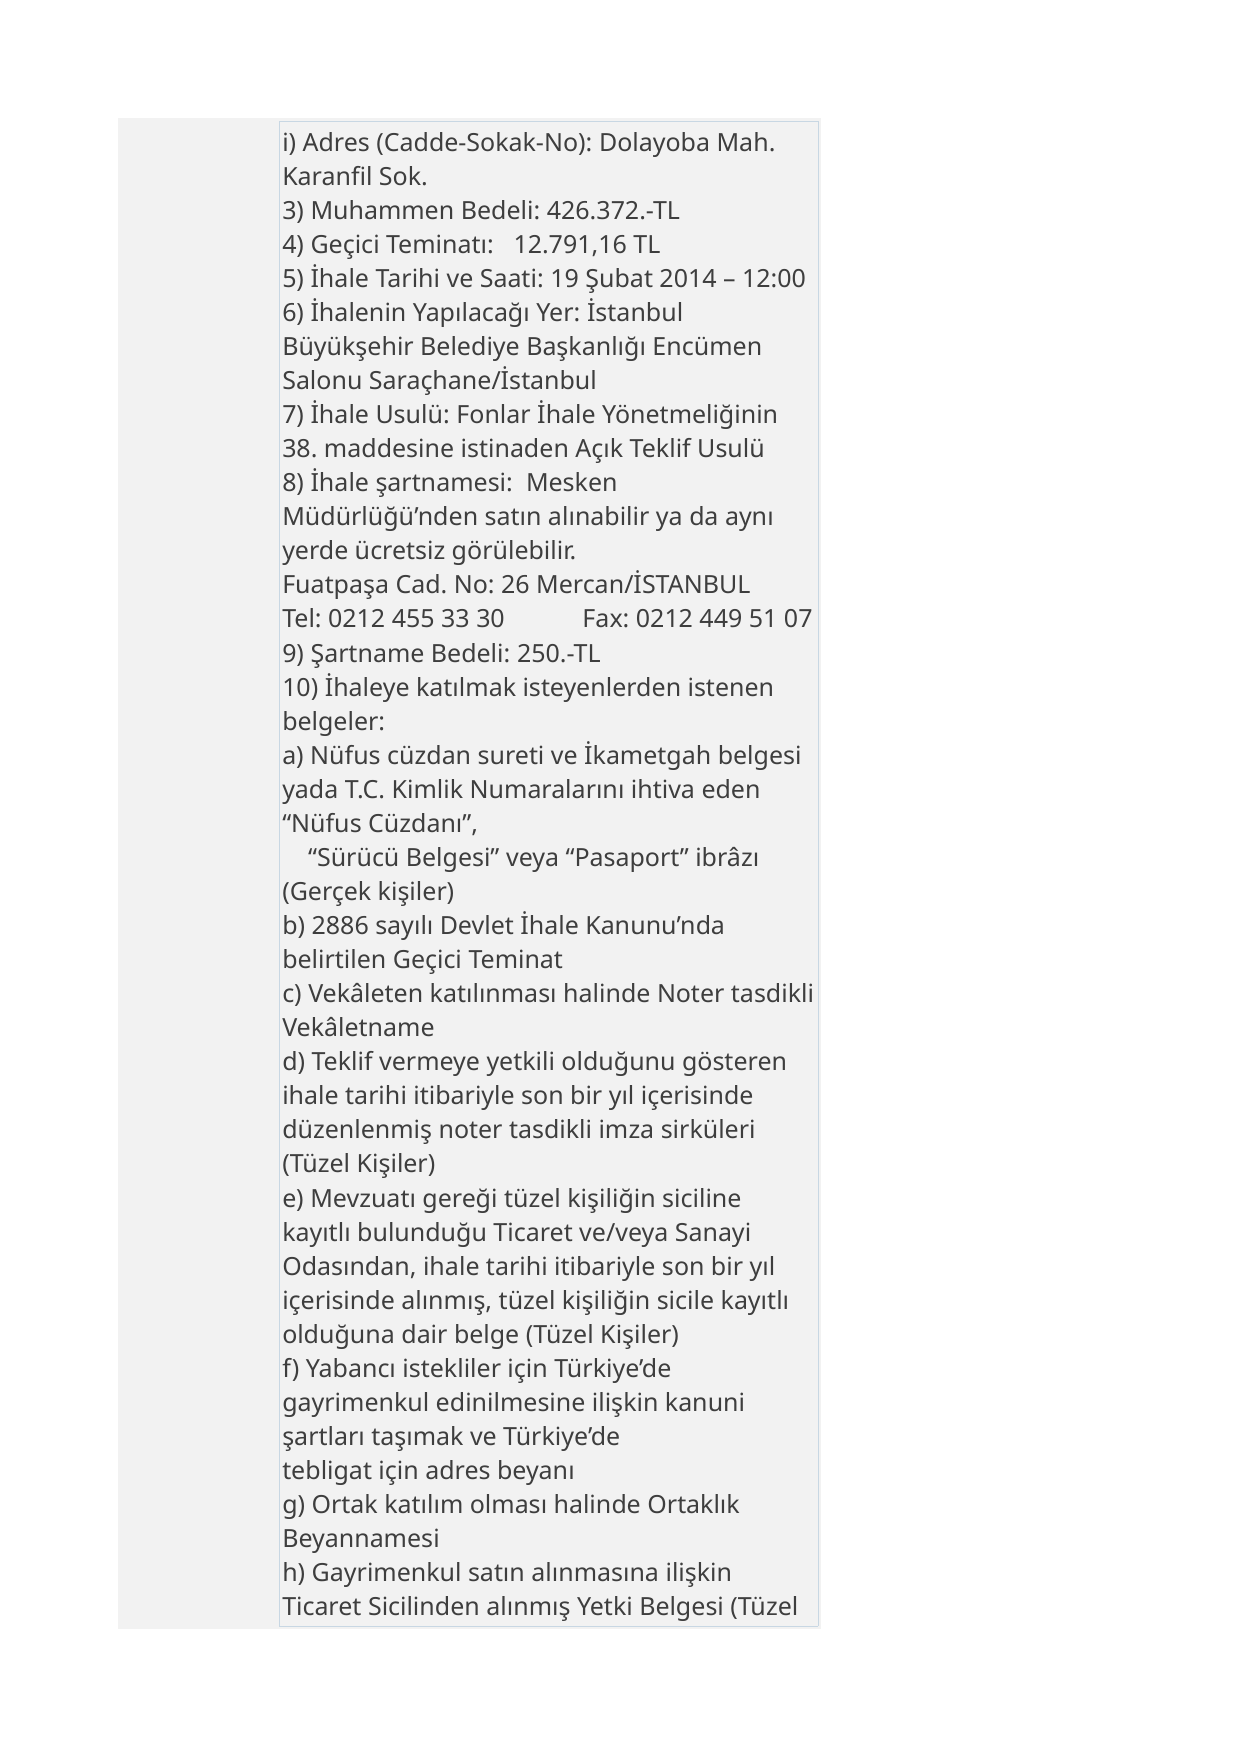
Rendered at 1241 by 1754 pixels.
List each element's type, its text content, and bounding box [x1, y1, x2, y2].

table_cell i) Adres (Cadde-Sokak-No): Dolayoba Mah. Karanfil Sok. 3) Muhammen Bedeli: 426.372.-TL 4) Geçici Teminatı: 12.791,16 TL 5) İhale Tarihi ve Saati: 19 Şubat 2014 – 12:00 6) İhalenin Yapılacağı Yer: İstanbul Büyükşehir Belediye Başkanlığı Encümen Salonu Saraçhane/İstanbul 7) İhale Usulü: Fonlar İhale Yönetmeliğinin 38. maddesine istinaden Açık Teklif Usulü 8) İhale şartnamesi: Mesken Müdürlüğü’nden satın alınabilir ya da aynı yerde ücretsiz görülebilir. Fuatpaşa Cad. No: 26 Mercan/İSTANBUL Tel: 0212 455 33 30 Fax: 0212 449 51 07 9) Şartname Bedeli: 250.-TL 10) İhaleye katılmak isteyenlerden istenen belgeler: a) Nüfus cüzdan sureti ve İkametgah belgesi yada T.C. Kimlik Numaralarını ihtiva eden “Nüfus Cüzdanı”, “Sürücü Belgesi” veya “Pasaport” ibrâzı (Gerçek kişiler) b) 2886 sayılı Devlet İhale Kanunu’nda belirtilen Geçici Teminat c) Vekâleten katılınması halinde Noter tasdikli Vekâletname d) Teklif vermeye yetkili olduğunu gösteren ihale tarihi itibariyle son bir yıl içerisinde düzenlenmiş noter tasdikli imza sirküleri (Tüzel Kişiler) e) Mevzuatı gereği tüzel kişiliğin siciline kayıtlı bulunduğu Ticaret ve/veya Sanayi Odasından, ihale tarihi itibariyle son bir yıl içerisinde alınmış, tüzel kişiliğin sicile kayıtlı olduğuna dair belge (Tüzel Kişiler) f) Yabancı istekliler için Türkiye’de gayrimenkul edinilmesine ilişkin kanuni şartları taşımak ve Türkiye’de tebligat için adres beyanı g) Ortak katılım olması halinde Ortaklık Beyannamesi h) Gayrimenkul satın alınmasına ilişkin Ticaret Sicilinden alınmış Yetki Belgesi (Tüzel [276, 118, 821, 1629]
table_cell [118, 118, 276, 1629]
